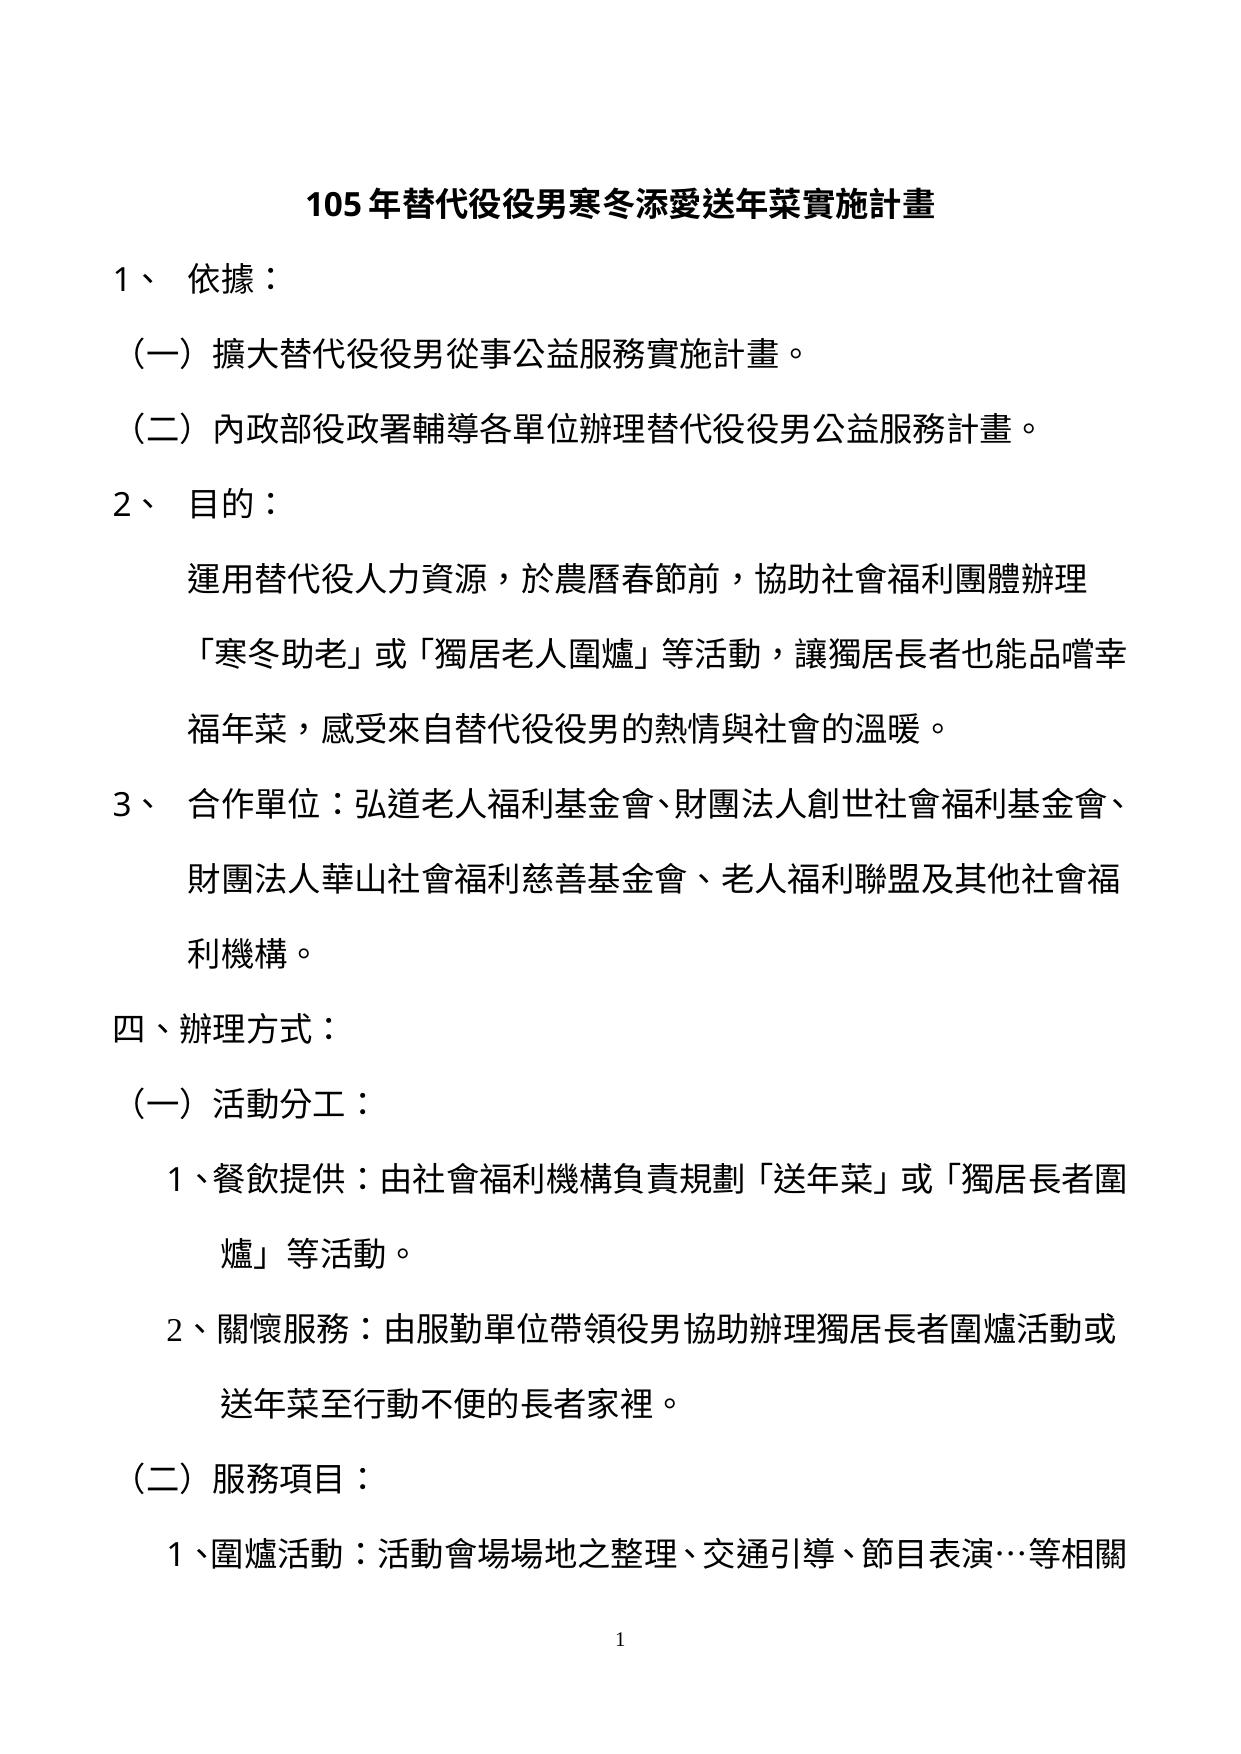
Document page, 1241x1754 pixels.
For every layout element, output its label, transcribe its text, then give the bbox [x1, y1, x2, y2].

text 105年替代役役男寒冬添愛送年菜實施計畫 [112, 164, 1128, 239]
list 合作單位：弘道老人福利基金會、財團法人創世社會福利基金會、財團法人華山社會福利慈善基金會、老人福利聯盟及其他社會福利機構。 [112, 764, 1128, 989]
text （一）活動分工： [112, 1064, 1128, 1139]
text 四、辦理方式： [112, 989, 1128, 1064]
text 1、餐飲提供：由社會福利機構負責規劃「送年菜」或「獨居長者圍爐」等活動。 [166, 1139, 1128, 1289]
text 2、關懷服務：由服勤單位帶領役男協助辦理獨居長者圍爐活動或送年菜至行動不便的長者家裡。 [166, 1289, 1128, 1439]
text （二）服務項目： [112, 1439, 1128, 1514]
list 目的： [112, 464, 1128, 539]
text 1、圍爐活動：活動會場場地之整理、交通引導、節目表演…等相關 [166, 1514, 1128, 1589]
text （二）內政部役政署輔導各單位辦理替代役役男公益服務計畫。 [112, 389, 1128, 464]
text （一）擴大替代役役男從事公益服務實施計畫。 [112, 314, 1128, 389]
list 依據： [112, 239, 1128, 314]
text 運用替代役人力資源，於農曆春節前，協助社會福利團體辦理「寒冬助老」或「獨居老人圍爐」等活動，讓獨居長者也能品嚐幸福年菜，感受來自替代役役男的熱情與社會的溫暖。 [187, 539, 1128, 764]
